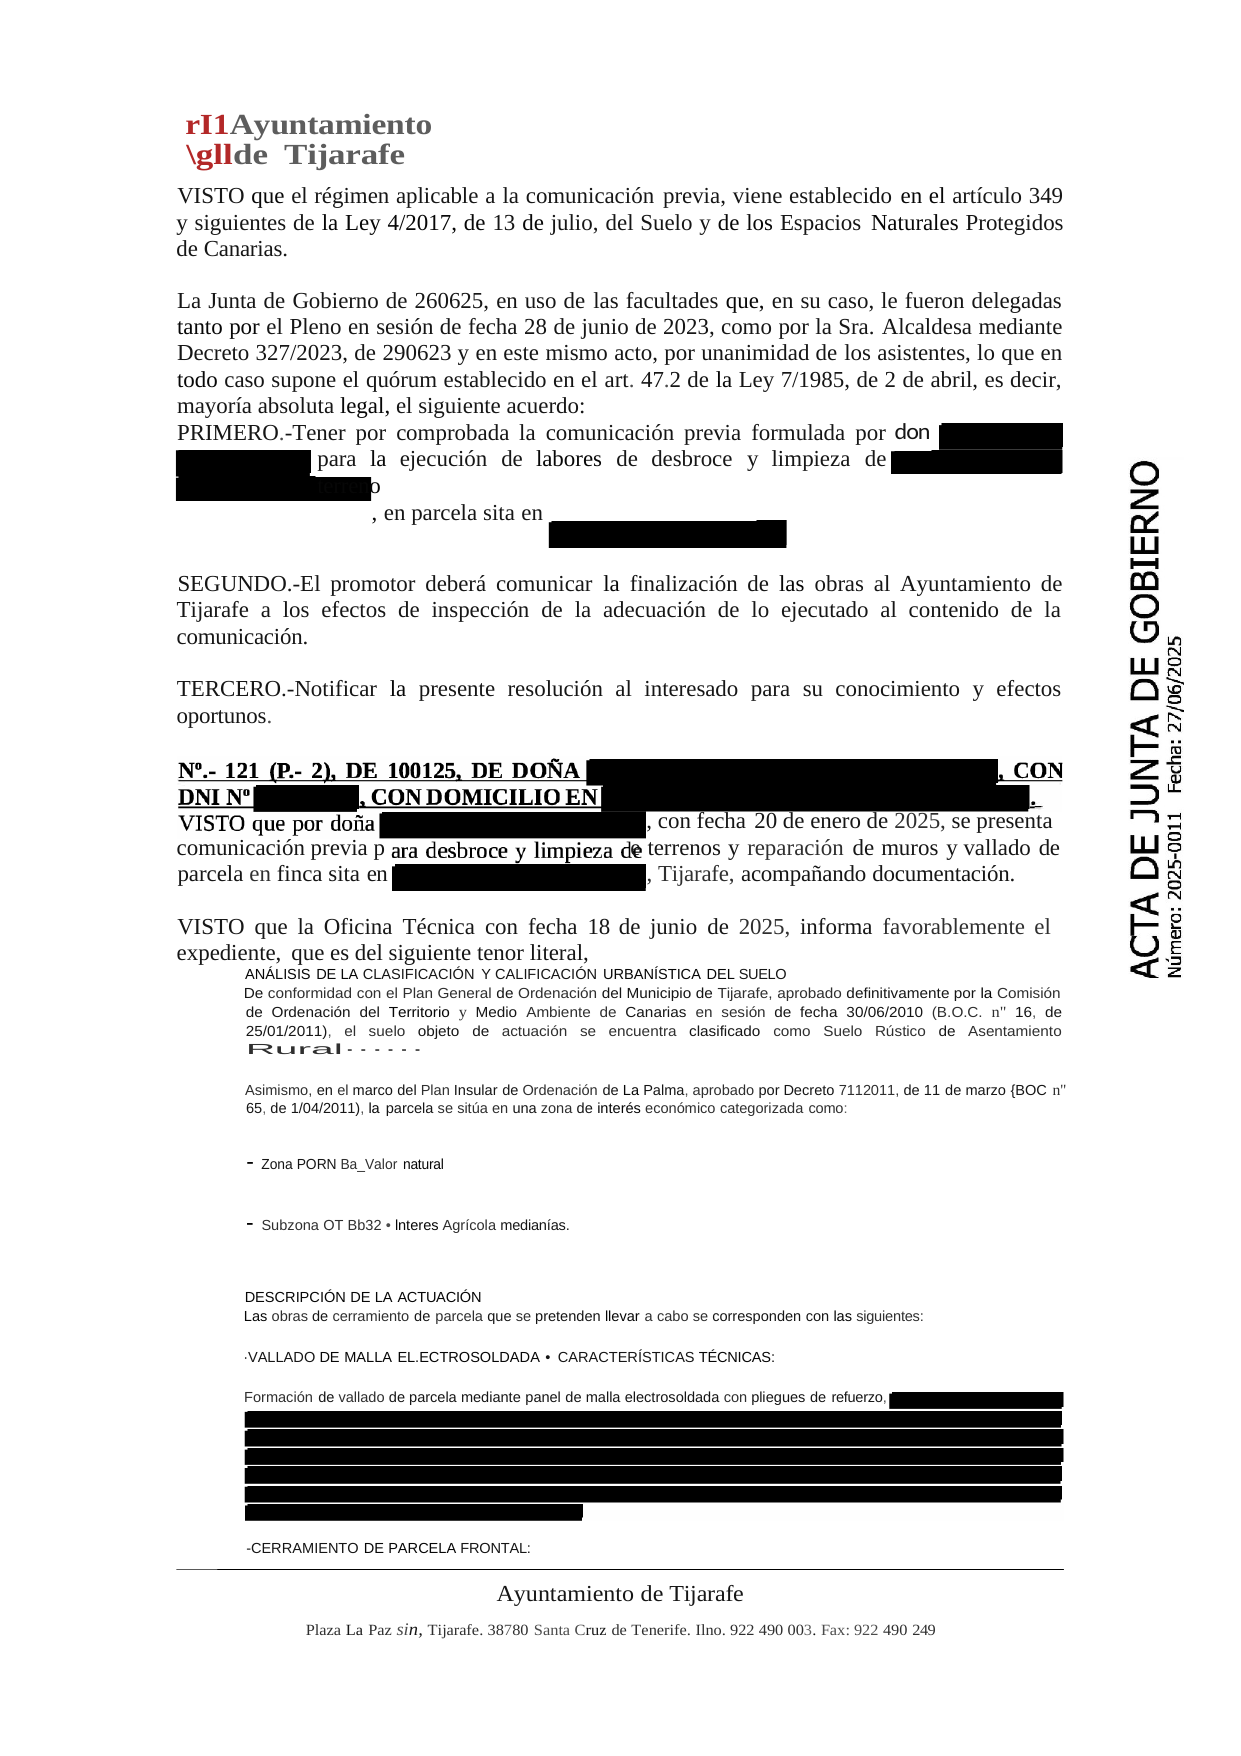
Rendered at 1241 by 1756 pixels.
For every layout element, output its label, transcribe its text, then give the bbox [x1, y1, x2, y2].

text VISTO que el régimen aplicable a la comunicación previa, viene establecido en el artículo 349 y siguientes de la Ley 4/2017, de 13 de julio, del Suelo y de los Espacios Naturales Protegidos de Canarias. [176, 182, 1064, 261]
subtitle ·VALLADO DE MALLA EL.ECTROSOLDADA • CARACTERÍSTICAS TÉCNICAS: [243, 1349, 1197, 1365]
text , en parcela sita en [371, 499, 1128, 548]
text , Tijarafe, acompañando documentación. [1063, 861, 1128, 887]
text PRIMERO.-Tener por comprobada la comunicación previa formulada por para la ejecución de labores de desbroce y limpieza de terreno [177, 419, 887, 498]
text [1184, 499, 1197, 548]
text De conformidad con el Plan General de Ordenación del Municipio de Tijarafe, aprobado definitivamente por la Comisión de Ordenación del Territorio y Medio Ambiente de Canarias en sesión de fecha 30/06/2010 (B.O.C. n" 16, de 25/01/2011), el suelo objeto de actuación se encuentra clasificado como Suelo Rústico de Asentamiento Rural······ [244, 984, 1062, 1058]
text TERCERO.-Notificar la presente resolución al interesado para su conocimiento y efectos oportunos. [176, 675, 1062, 728]
text Las obras de cerramiento de parcela que se pretenden llevar a cabo se corresponden con las siguientes: [244, 1308, 1197, 1325]
text La Junta de Gobierno de 260625, en uso de las facultades que, en su caso, le fueron delegadas tanto por el Pleno en sesión de fecha 28 de junio de 2023, como por la Sra. Alcaldesa mediante Decreto 327/2023, de 290623 y en este mismo acto, por unanimidad de los asistentes, lo que en todo caso supone el quórum establecido en el art. 47.2 de la Ley 7/1985, de 2 de abril, es decir, mayoría absoluta legal, el siguiente acuerdo: [177, 287, 1063, 418]
subtitle DESCRIPCIÓN DE LA ACTUACIÓN [244, 1289, 1197, 1305]
text VISTO que la Oficina Técnica con fecha 18 de junio de 2025, informa favorablemente el expediente, que es del siguiente tenor literal, [176, 913, 1061, 966]
list Subzona OT Bb32 • lnteres Agrícola medianías. [246, 1208, 1197, 1235]
text -CERRAMIENTO DE PARCELA FRONTAL: [246, 1539, 1197, 1556]
list Zona PORN Ba_Valor natural [246, 1148, 1197, 1174]
text 65, de 1/04/2011), la parcela se sitúa en una zona de interés económico categorizada como: [246, 1100, 1197, 1116]
text Asimismo, en el marco del Plan Insular de Ordenación de La Palma, aprobado por Decreto 7112011, de 11 de marzo {BOC n" [245, 1081, 1197, 1099]
subtitle ANÁLISIS DE LA CLASIFICACIÓN Y CALIFICACIÓN URBANÍSTICA DEL SUELO [245, 966, 1197, 982]
text SEGUNDO.-El promotor deberá comunicar la finalización de las obras al Ayuntamiento de Tijarafe a los efectos de inspección de la adecuación de lo ejecutado al contenido de la comunicación. [176, 570, 1063, 649]
